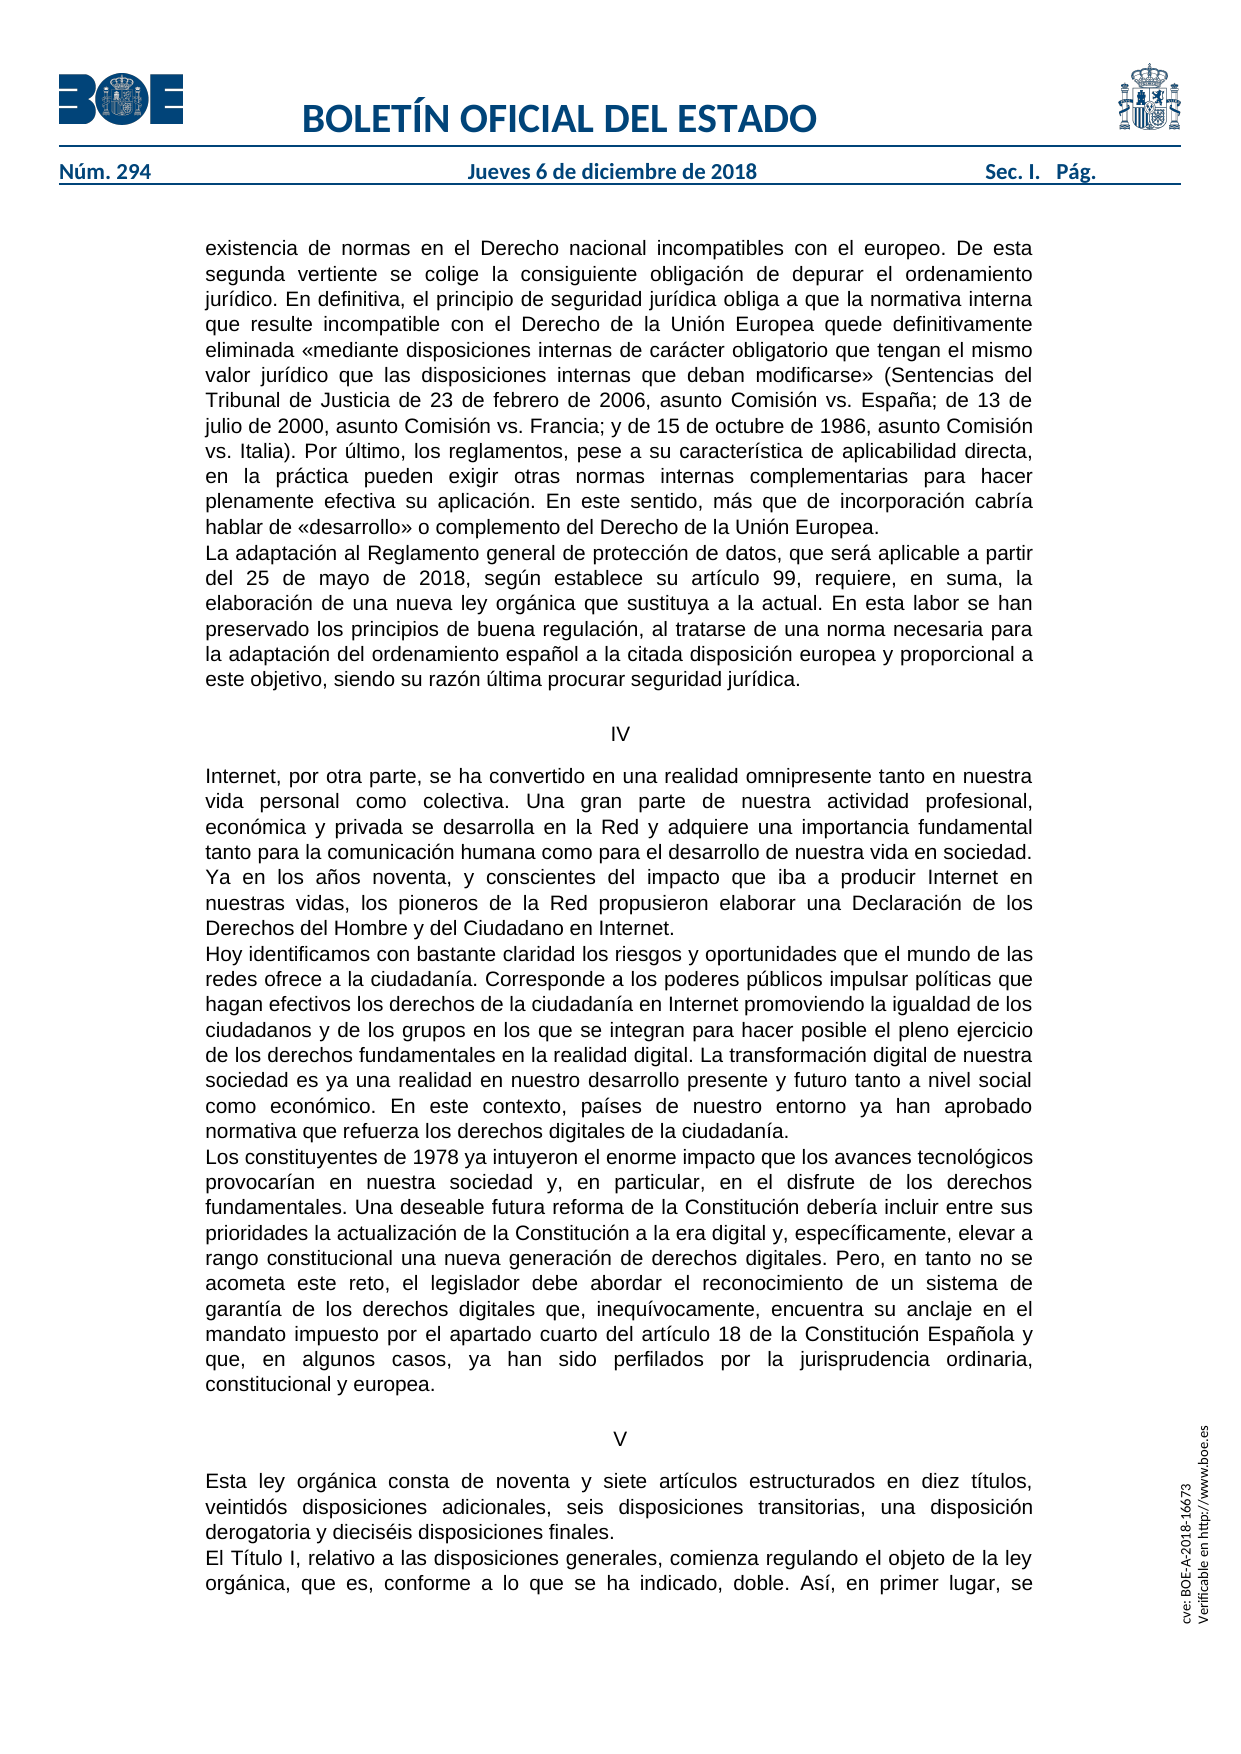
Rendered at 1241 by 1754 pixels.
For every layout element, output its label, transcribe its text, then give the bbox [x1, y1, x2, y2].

text Hoy identificamos con bastante claridad los riesgos y oportunidades que el mundo de las redes ofrece a la ciudadanía. Corresponde a los poderes públicos impulsar políticas que hagan efectivos los derechos de la ciudadanía en Internet promoviendo la igualdad de los ciudadanos y de los grupos en los que se integran para hacer posible el pleno ejercicio de los derechos fundamentales en la realidad digital. La transformación digital de nuestra sociedad es ya una realidad en nuestro desarrollo presente y futuro tanto a nivel social como económico. En este contexto, países de nuestro entorno ya han aprobado normativa que refuerza los derechos digitales de la ciudadanía. [205, 942, 1034, 1143]
text Los constituyentes de 1978 ya intuyeron el enorme impacto que los avances tecnológicos provocarían en nuestra sociedad y, en particular, en el disfrute de los derechos fundamentales. Una deseable futura reforma de la Constitución debería incluir entre sus prioridades la actualización de la Constitución a la era digital y, específicamente, elevar a rango constitucional una nueva generación de derechos digitales. Pero, en tanto no se acometa este reto, el legislador debe abordar el reconocimiento de un sistema de garantía de los derechos digitales que, inequívocamente, encuentra su anclaje en el mandato impuesto por el apartado cuarto del artículo 18 de la Constitución Española y que, en algunos casos, ya han sido perfilados por la jurisprudencia ordinaria, constitucional y europea. [205, 1144, 1034, 1396]
text La adaptación al Reglamento general de protección de datos, que será aplicable a partir del 25 de mayo de 2018, según establece su artículo 99, requiere, en suma, la elaboración de una nueva ley orgánica que sustituya a la actual. En esta labor se han preservado los principios de buena regulación, al tratarse de una norma necesaria para la adaptación del ordenamiento español a la citada disposición europea y proporcional a este objetivo, siendo su razón última procurar seguridad jurídica. [205, 540, 1034, 691]
text existencia de normas en el Derecho nacional incompatibles con el europeo. De esta segunda vertiente se colige la consiguiente obligación de depurar el ordenamiento jurídico. En definitiva, el principio de seguridad jurídica obliga a que la normativa interna que resulte incompatible con el Derecho de la Unión Europea quede definitivamente eliminada «mediante disposiciones internas de carácter obligatorio que tengan el mismo valor jurídico que las disposiciones internas que deban modificarse» (Sentencias del Tribunal de Justicia de 23 de febrero de 2006, asunto Comisión vs. España; de 13 de julio de 2000, asunto Comisión vs. Francia; y de 15 de octubre de 1986, asunto Comisión vs. Italia). Por último, los reglamentos, pese a su característica de aplicabilidad directa, en la práctica pueden exigir otras normas internas complementarias para hacer plenamente efectiva su aplicación. En este sentido, más que de incorporación cabría hablar de «desarrollo» o complemento del Derecho de la Unión Europea. [205, 236, 1034, 539]
text V [225, 1427, 1015, 1451]
text IV [225, 721, 1015, 745]
text El Título I, relativo a las disposiciones generales, comienza regulando el objeto de la ley orgánica, que es, conforme a lo que se ha indicado, doble. Así, en primer lugar, se [205, 1546, 1034, 1595]
text Esta ley orgánica consta de noventa y siete artículos estructurados en diez títulos, veintidós disposiciones adicionales, seis disposiciones transitorias, una disposición derogatoria y dieciséis disposiciones finales. [205, 1469, 1034, 1544]
text Internet, por otra parte, se ha convertido en una realidad omnipresente tanto en nuestra vida personal como colectiva. Una gran parte de nuestra actividad profesional, económica y privada se desarrolla en la Red y adquiere una importancia fundamental tanto para la comunicación humana como para el desarrollo de nuestra vida en sociedad. Ya en los años noventa, y conscientes del impacto que iba a producir Internet en nuestras vidas, los pioneros de la Red propusieron elaborar una Declaración de los Derechos del Hombre y del Ciudadano en Internet. [205, 764, 1034, 940]
